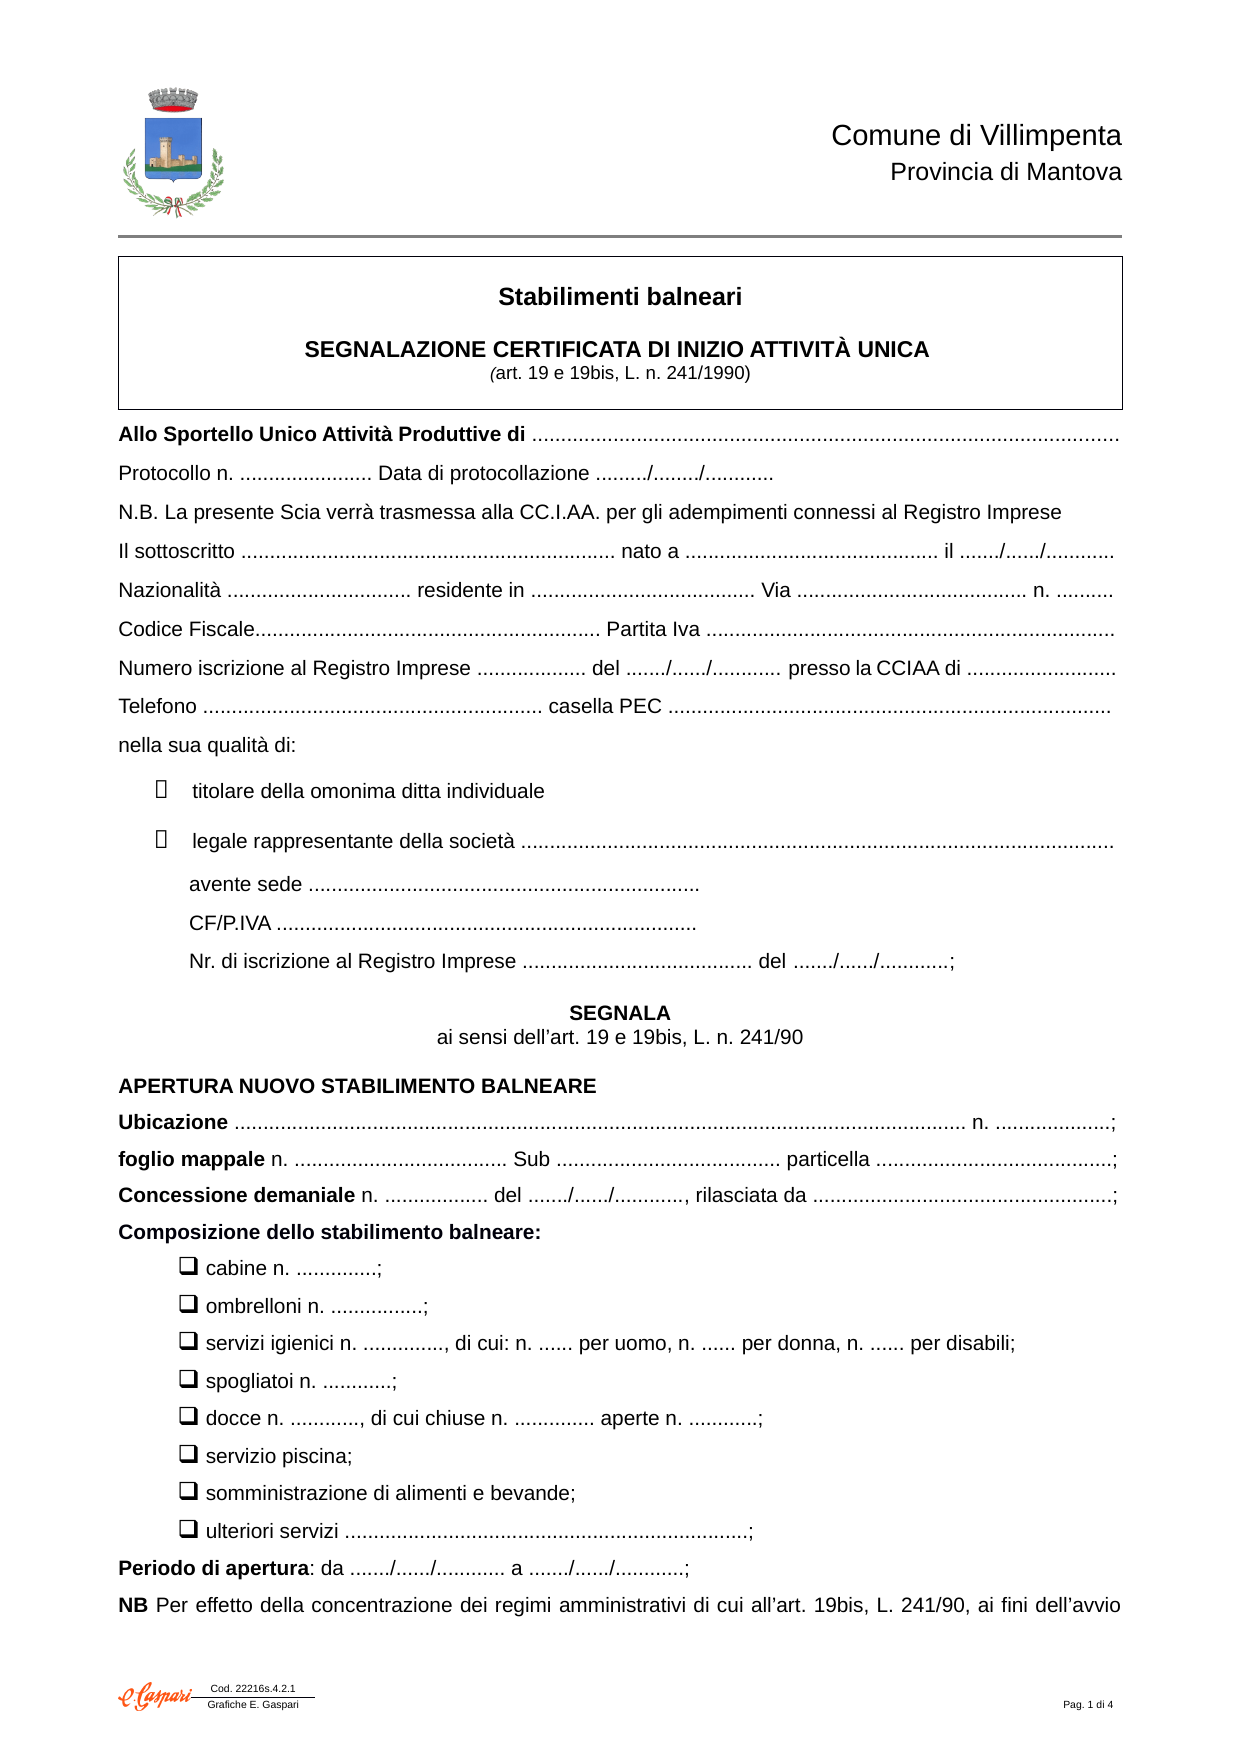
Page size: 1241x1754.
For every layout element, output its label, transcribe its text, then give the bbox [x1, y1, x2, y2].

text  ulteriori servizi ......................................................................; [177, 1518, 1122, 1543]
text  ombrelloni n. ................; [177, 1293, 1122, 1318]
text foglio mappale n. ..................................... Sub ....................................... particella .........................................; [118, 1147, 1122, 1171]
text Provincia di Mantova [118, 157, 1122, 185]
text Concessione demaniale n. .................. del ......./....../............, rilasciata da ....................................................; [118, 1183, 1122, 1207]
text Protocollo n. ....................... Data di protocollazione ........./......../............ [118, 461, 1122, 485]
text Telefono ........................................................... casella PEC ............................................................................. [118, 694, 1122, 718]
text  servizi igienici n. .............., di cui: n. ...... per uomo, n. ...... per donna, n. ...... per disabili; [177, 1331, 1122, 1356]
text Allo Sportello Unico Attività Produttive di [118, 422, 1122, 446]
text  servizio piscina; [177, 1443, 1122, 1468]
table_header Stabilimenti balneari SEGNALAZIONE CERTIFICATA DI INIZIO ATTIVITÀ UNICA (art. 19 e 19bis, L. n. 241/1990) [119, 257, 1122, 409]
text  cabine n. ..............; [177, 1256, 1122, 1281]
text  somministrazione di alimenti e bevande; [177, 1481, 1122, 1506]
text Composizione dello stabilimento balneare: [118, 1219, 1122, 1243]
text Nazionalità ................................ residente in ....................................... Via ........................................ n. .......... [118, 578, 1122, 602]
text  spogliatoi n. ............; [177, 1368, 1122, 1393]
text APERTURA NUOVO STABILIMENTO BALNEARE [118, 1074, 1122, 1098]
text Il sottoscritto ................................................................. nato a ............................................ il ......./....../............ [118, 539, 1122, 563]
text  docce n. ............, di cui chiuse n. .............. aperte n. ............; [177, 1406, 1122, 1431]
text ai sensi dell’art. 19 e 19bis, L. n. 241/90 [118, 1025, 1122, 1049]
text N.B. La presente Scia verrà trasmessa alla CC.I.AA. per gli adempimenti connessi al Registro Imprese [118, 500, 1122, 524]
text Comune di Villimpenta [118, 118, 1122, 152]
picture [122, 87, 224, 118]
text avente sede .................................................................... [189, 872, 1122, 896]
text SEGNALA [118, 1001, 1122, 1025]
text Nr. di iscrizione al Registro Imprese ........................................ del ......./....../............; [189, 949, 1122, 973]
text NB Per effetto della concentrazione dei regimi amministrativi di cui all’art. 19bis, L. 241/90, ai fini dell’avvio [118, 1592, 1122, 1616]
text CF/P.IVA ......................................................................... [189, 911, 1122, 934]
picture [122, 185, 224, 219]
picture [118, 1682, 192, 1711]
text  titolare della omonima ditta individuale [153, 772, 1122, 806]
text Numero iscrizione al Registro Imprese ................... del ......./....../............ presso la CCIAA di .......................... [118, 655, 1122, 679]
text nella sua qualità di: [118, 733, 1122, 757]
text  legale rappresentante della società ....................................................................................................... [153, 822, 1122, 856]
picture [122, 152, 224, 157]
text Codice Fiscale............................................................ Partita Iva ....................................................................... [118, 616, 1122, 640]
text Ubicazione ............................................................................................................................... n. ....................; [118, 1110, 1122, 1134]
text Periodo di apertura: da ......./....../............ a ......./....../............; [118, 1556, 1122, 1580]
